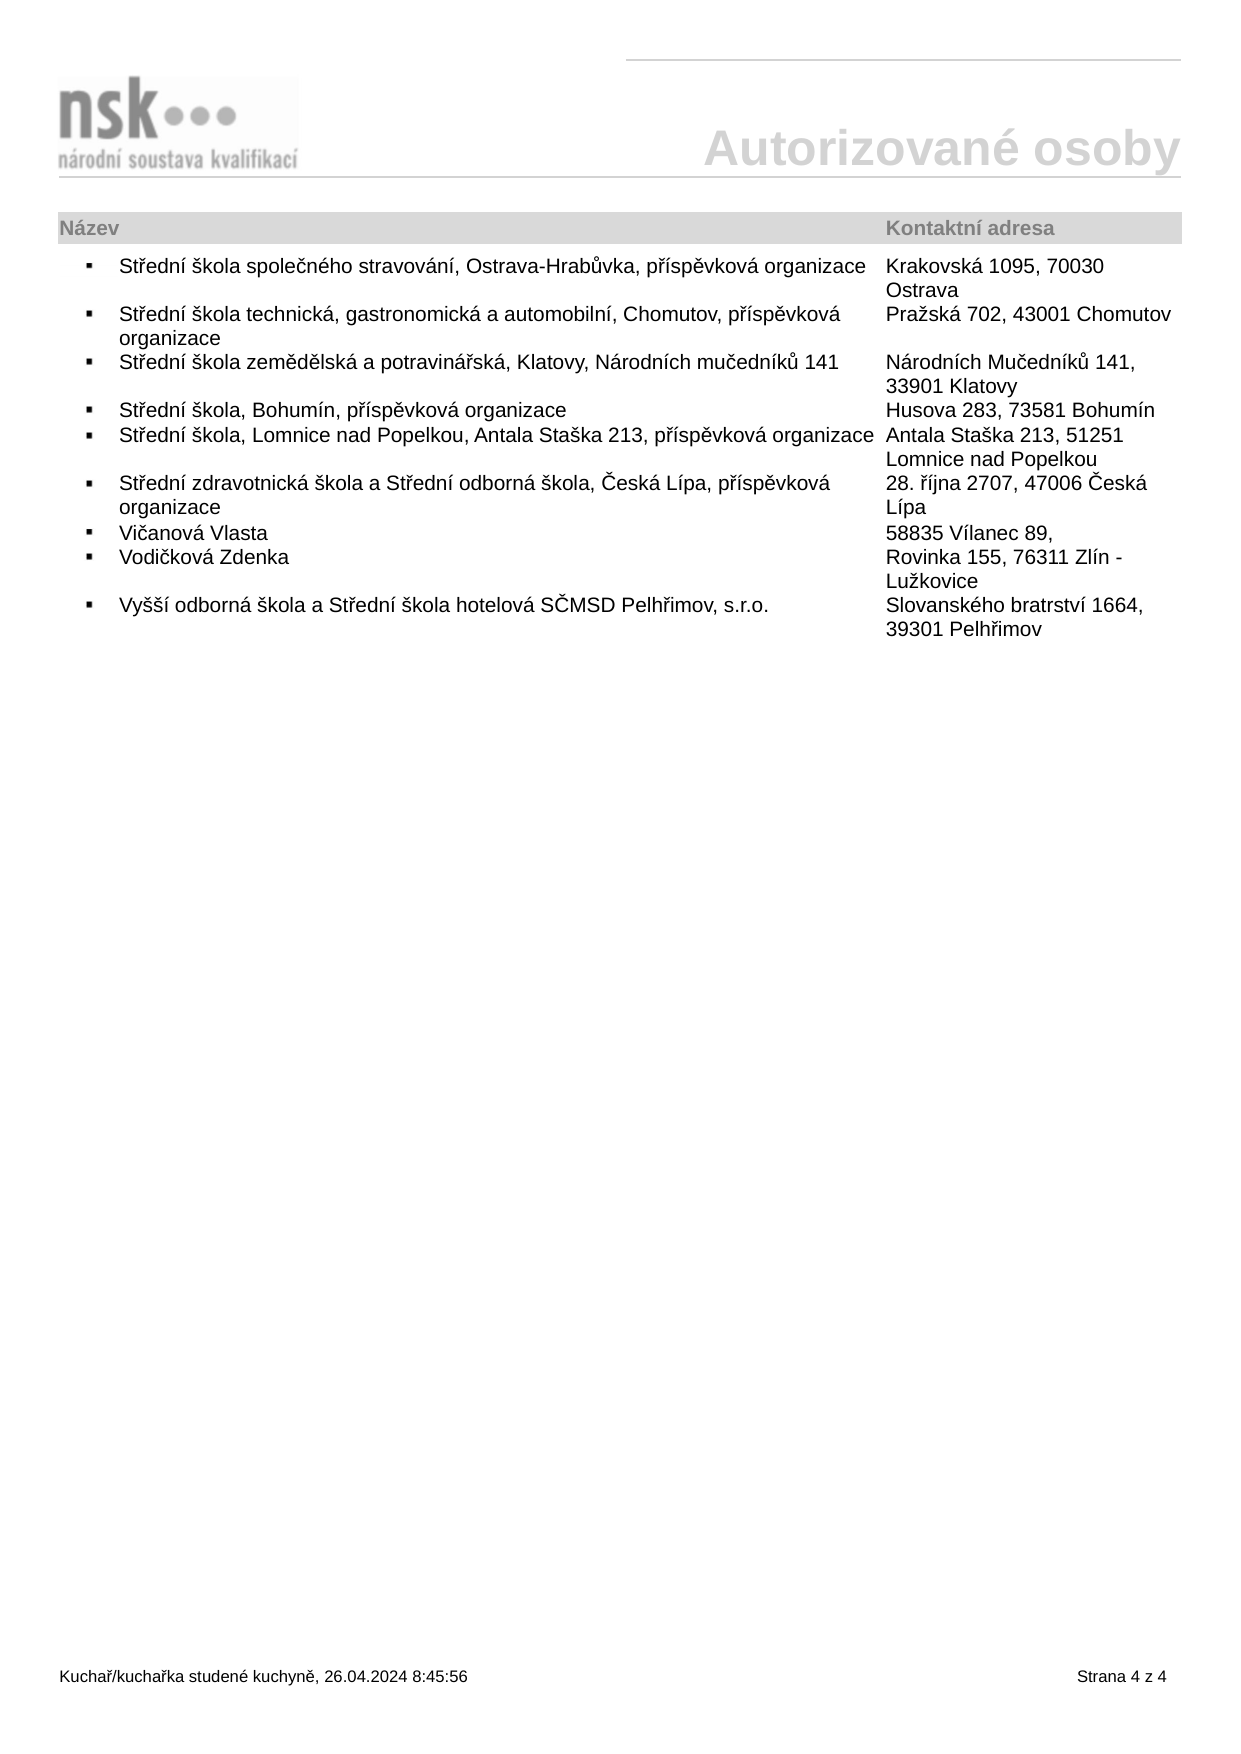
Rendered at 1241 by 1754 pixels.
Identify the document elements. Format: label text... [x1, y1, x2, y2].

table_cell [886, 244, 1167, 254]
table_cell [886, 194, 1167, 212]
table_cell [618, 375, 626, 398]
picture [59, 520, 119, 569]
table_cell Slovanského bratrství 1664, 39301 Pelhřimov [886, 593, 1181, 642]
table_cell Střední škola technická, gastronomická a automobilní, Chomutov, příspěvková organizace [119, 302, 886, 350]
table_cell [1167, 1451, 1181, 1659]
table_cell [626, 570, 860, 593]
table_cell Vodičková Zdenka [119, 545, 886, 570]
table_cell [618, 1242, 626, 1451]
table_cell [618, 570, 626, 593]
table_cell [59, 194, 119, 212]
table_cell [59, 618, 119, 642]
table_cell [59, 448, 119, 471]
table_cell [481, 447, 617, 471]
table_cell [626, 642, 860, 942]
table_cell [1167, 1242, 1181, 1451]
table_cell [59, 375, 119, 397]
table_cell [119, 171, 481, 176]
table_cell [59, 178, 1181, 194]
table_cell Střední zdravotnická škola a Střední odborná škola, Česká Lípa, příspěvková organizace [119, 471, 886, 521]
table_cell [618, 618, 626, 642]
table_cell [59, 1451, 119, 1659]
table_cell [1167, 642, 1181, 942]
table_cell [59, 326, 119, 350]
table_cell [59, 278, 119, 302]
table_cell [860, 1451, 886, 1659]
table_cell [886, 326, 1167, 350]
table_cell [860, 618, 886, 642]
table_cell Rovinka 155, 76311 Zlín - Lužkovice [886, 545, 1181, 593]
table_cell 28. října 2707, 47006 Česká Lípa [886, 471, 1181, 521]
table_cell [59, 570, 119, 592]
table_cell [481, 570, 617, 593]
picture [59, 302, 119, 326]
table_cell [481, 642, 617, 942]
table_cell [119, 642, 481, 942]
picture [59, 471, 119, 496]
table_cell [618, 194, 626, 212]
table_cell [860, 570, 886, 593]
table_cell [618, 278, 626, 302]
table_cell [626, 194, 860, 212]
picture [59, 350, 119, 374]
table_cell [119, 570, 481, 593]
table_cell [626, 942, 860, 1242]
table_cell [59, 496, 119, 520]
table_cell [626, 244, 860, 254]
table_cell [626, 447, 860, 471]
table_cell [618, 447, 626, 471]
table_cell [119, 618, 481, 642]
table_cell Název [60, 214, 885, 242]
table_cell Národních Mučedníků 141, 33901 Klatovy [886, 350, 1181, 398]
table_cell [119, 278, 481, 302]
table_cell [481, 194, 617, 212]
table_cell [119, 244, 481, 254]
table_cell [618, 170, 626, 176]
table_cell Strana 4 z 4 [860, 1659, 1167, 1693]
table_cell 58835 Vílanec 89, [886, 521, 1181, 545]
table_cell Husova 283, 73581 Bohumín [886, 398, 1181, 423]
table_cell [618, 244, 626, 254]
table_cell Střední škola, Bohumín, příspěvková organizace [119, 398, 886, 423]
table_cell [119, 447, 481, 471]
table_cell [860, 278, 886, 302]
table_cell [59, 1242, 119, 1451]
table_cell Krakovská 1095, 70030 Ostrava [886, 254, 1181, 302]
table_cell [59, 942, 119, 1242]
table_cell [860, 244, 886, 254]
table_cell [886, 1242, 1167, 1451]
table_cell [1167, 1659, 1181, 1693]
table_cell [618, 1451, 626, 1659]
table_cell [119, 942, 481, 1242]
table_cell [619, 59, 626, 170]
table_cell Kuchař/kuchařka studené kuchyně, 26.04.2024 8:45:56 [59, 1659, 860, 1693]
table_cell [119, 375, 481, 398]
table_cell [886, 642, 1167, 942]
picture [59, 397, 119, 422]
table_cell Střední škola, Lomnice nad Popelkou, Antala Staška 213, příspěvková organizace [119, 423, 886, 447]
table_cell Vičanová Vlasta [119, 521, 886, 545]
table_cell [1167, 942, 1181, 1242]
table_cell Antala Staška 213, 51251 Lomnice nad Popelkou [886, 423, 1181, 471]
table_cell [626, 278, 860, 302]
table_cell [481, 244, 617, 254]
table_cell [860, 194, 886, 212]
picture [59, 254, 119, 277]
table_cell Střední škola zemědělská a potravinářská, Klatovy, Národních mučedníků 141 [119, 350, 886, 375]
table_cell [119, 1451, 481, 1659]
table_cell [886, 942, 1167, 1242]
table_cell [481, 618, 617, 642]
picture [59, 592, 119, 617]
table_cell [481, 1451, 617, 1659]
table_cell [860, 447, 886, 471]
table_cell [626, 1451, 860, 1659]
table_cell Střední škola společného stravování, Ostrava-Hrabůvka, příspěvková organizace [119, 254, 886, 278]
table_cell [481, 942, 617, 1242]
table_cell [860, 375, 886, 398]
picture [59, 423, 119, 448]
table_cell [59, 642, 119, 942]
table_cell Vyšší odborná škola a Střední škola hotelová SČMSD Pelhřimov, s.r.o. [119, 593, 886, 618]
table_cell Kontaktní adresa [886, 214, 1180, 242]
table_cell [59, 171, 119, 176]
table_cell [1167, 194, 1181, 212]
picture [57, 59, 619, 171]
table_cell [626, 618, 860, 642]
table_cell [481, 171, 617, 176]
table_cell Pražská 702, 43001 Chomutov [886, 302, 1181, 326]
table_cell [481, 278, 617, 302]
table_cell [860, 942, 886, 1242]
table_cell [481, 1242, 617, 1451]
table_cell [626, 1242, 860, 1451]
table_cell [618, 942, 626, 1242]
table_cell [860, 1242, 886, 1451]
table_cell [860, 642, 886, 942]
table_cell [886, 1451, 1167, 1659]
table_cell [119, 1242, 481, 1451]
table_cell [119, 194, 481, 212]
table_cell Autorizované osoby [626, 61, 1181, 176]
table_cell [618, 642, 626, 942]
table_cell [626, 375, 860, 398]
table_cell [1167, 326, 1181, 350]
table_cell [1167, 244, 1181, 254]
table_cell [481, 375, 617, 398]
table_cell [59, 244, 119, 254]
